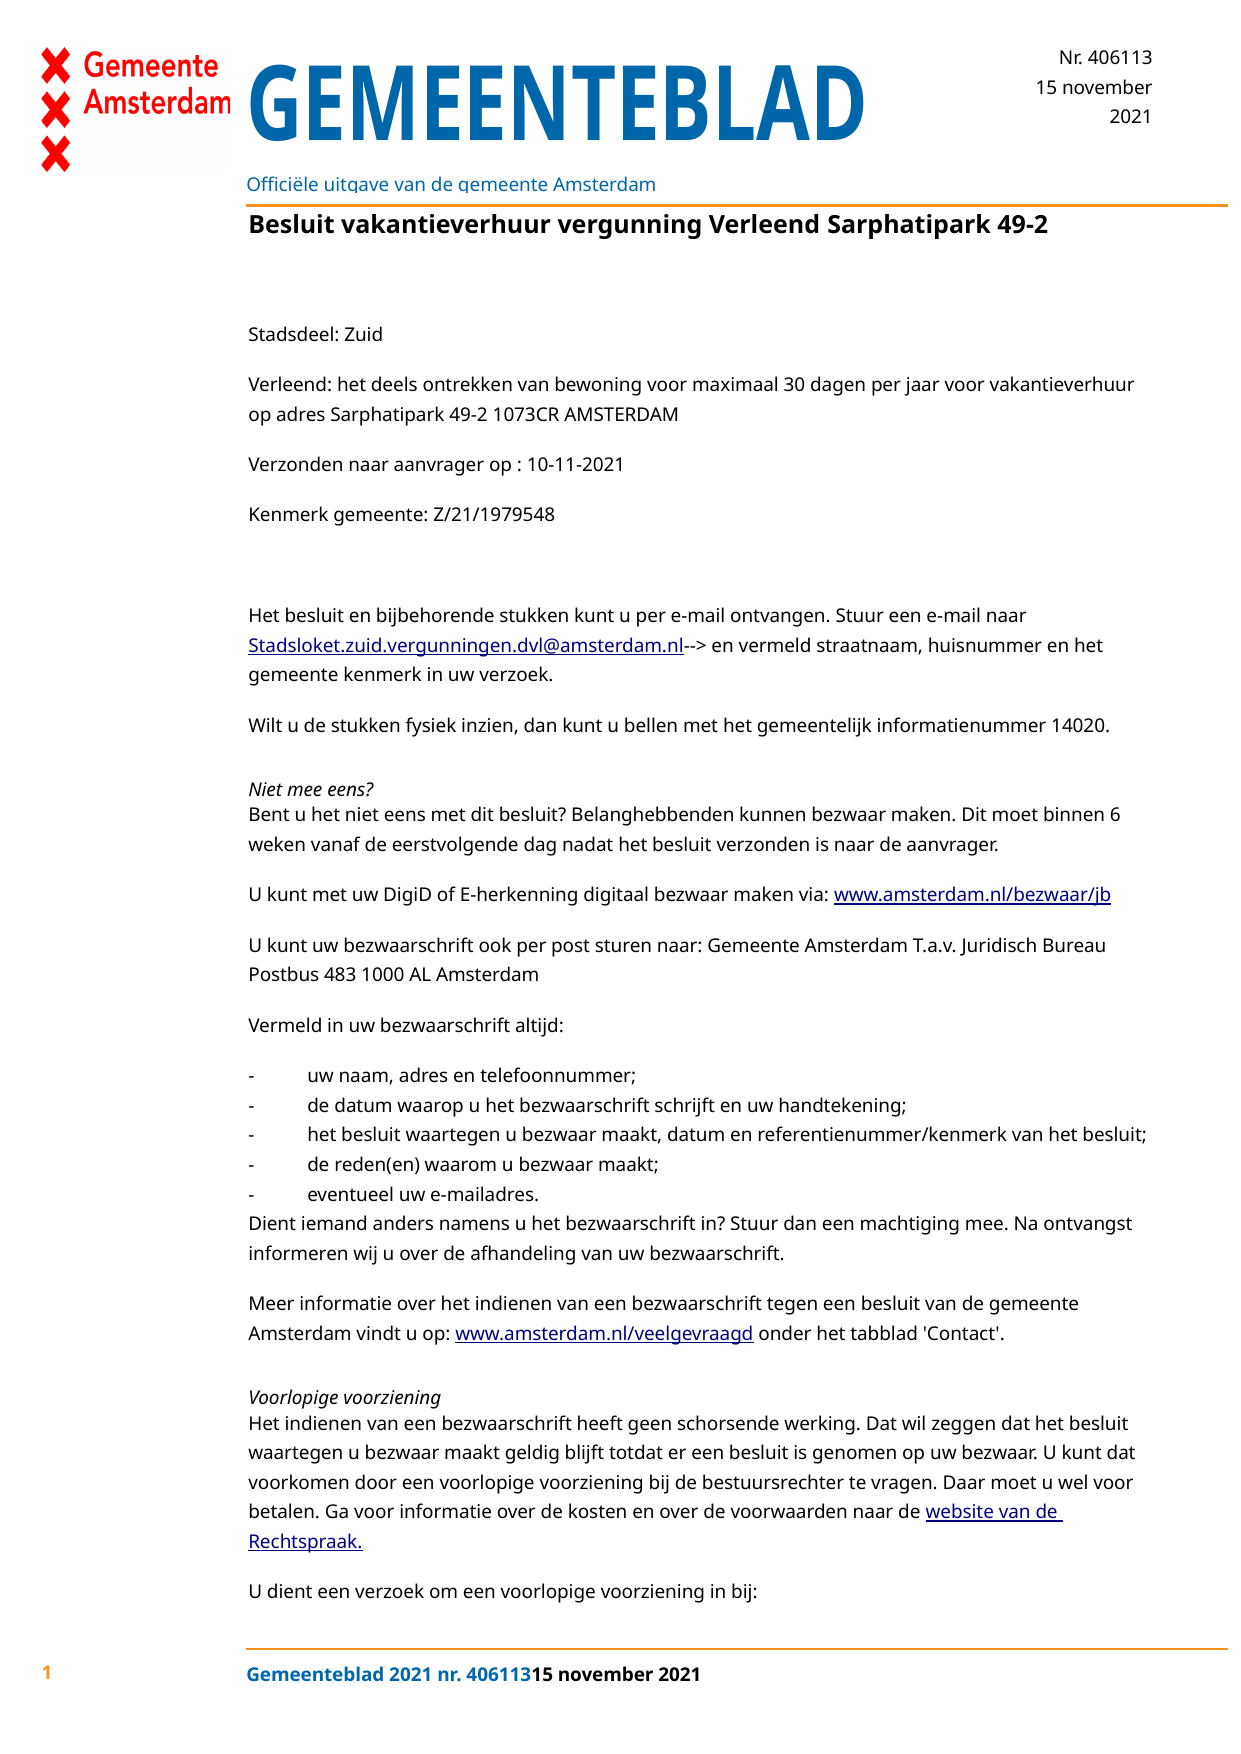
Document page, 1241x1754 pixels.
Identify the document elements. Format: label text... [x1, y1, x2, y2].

text Voorlopige voorziening [248, 1384, 1152, 1410]
text Stadsdeel: Zuid [248, 321, 1152, 346]
text U kunt met uw DigiD of E-herkenning digitaal bezwaar maken via: www.amsterdam.nl/bezwaar/jb [248, 882, 1152, 907]
text U dient een verzoek om een voorlopige voorziening in bij: [248, 1578, 1152, 1604]
text Verzonden naar aanvrager op : 10-11-2021 [248, 451, 1152, 477]
picture [41, 47, 231, 172]
text Wilt u de stukken fysiek inzien, dan kunt u bellen met het gemeentelijk informatienummer 14020. [248, 712, 1152, 738]
text Bent u het niet eens met dit besluit? Belanghebbenden kunnen bezwaar maken. Dit moet binnen 6 weken vanaf de eerstvolgende dag nadat het besluit verzonden is naar de aanvrager. [248, 802, 1152, 857]
text Het besluit en bijbehorende stukken kunt u per e-mail ontvangen. Stuur een e-mail naar Stadsloket.zuid.vergunningen.dvl@amsterdam.nl--> en vermeld straatnaam, huisnummer en het gemeente kenmerk in uw verzoek. [248, 602, 1152, 687]
list het besluit waartegen u bezwaar maakt, datum en referentienummer/kenmerk van het besluit; [248, 1122, 1152, 1147]
list de reden(en) waarom u bezwaar maakt; [248, 1151, 1152, 1177]
text Verleend: het deels ontrekken van bewoning voor maximaal 30 dagen per jaar voor vakantieverhuur op adres Sarphatipark 49-2 1073CR AMSTERDAM [248, 371, 1152, 426]
list uw naam, adres en telefoonnummer; [248, 1062, 1152, 1088]
list de datum waarop u het bezwaarschrift schrijft en uw handtekening; [248, 1092, 1152, 1118]
text Besluit vakantieverhuur vergunning Verleend Sarphatipark 49-2 [248, 207, 1152, 241]
text U kunt uw bezwaarschrift ook per post sturen naar: Gemeente Amsterdam T.a.v. Juridisch Bureau Postbus 483 1000 AL Amsterdam [248, 932, 1152, 987]
text Kenmerk gemeente: Z/21/1979548 [248, 502, 1152, 527]
text Niet mee eens? [248, 776, 1152, 802]
text Het indienen van een bezwaarschrift heeft geen schorsende werking. Dat wil zeggen dat het besluit waartegen u bezwaar maakt geldig blijft totdat er een besluit is genomen op uw bezwaar. U kunt dat voorkomen door een voorlopige voorziening bij de bestuursrechter te vragen. Daar moet u wel voor betalen. Ga voor informatie over de kosten en over de voorwaarden naar de website van de Rechtspraak. [248, 1410, 1152, 1554]
text Meer informatie over het indienen van een bezwaarschrift tegen een besluit van de gemeente Amsterdam vindt u op: www.amsterdam.nl/veelgevraagd onder het tabblad 'Contact'. [248, 1290, 1152, 1346]
text Vermeld in uw bezwaarschrift altijd: [248, 1012, 1152, 1038]
list eventueel uw e-mailadres. [248, 1181, 1152, 1207]
text Dient iemand anders namens u het bezwaarschrift in? Stuur dan een machtiging mee. Na ontvangst informeren wij u over de afhandeling van uw bezwaarschrift. [248, 1210, 1152, 1266]
